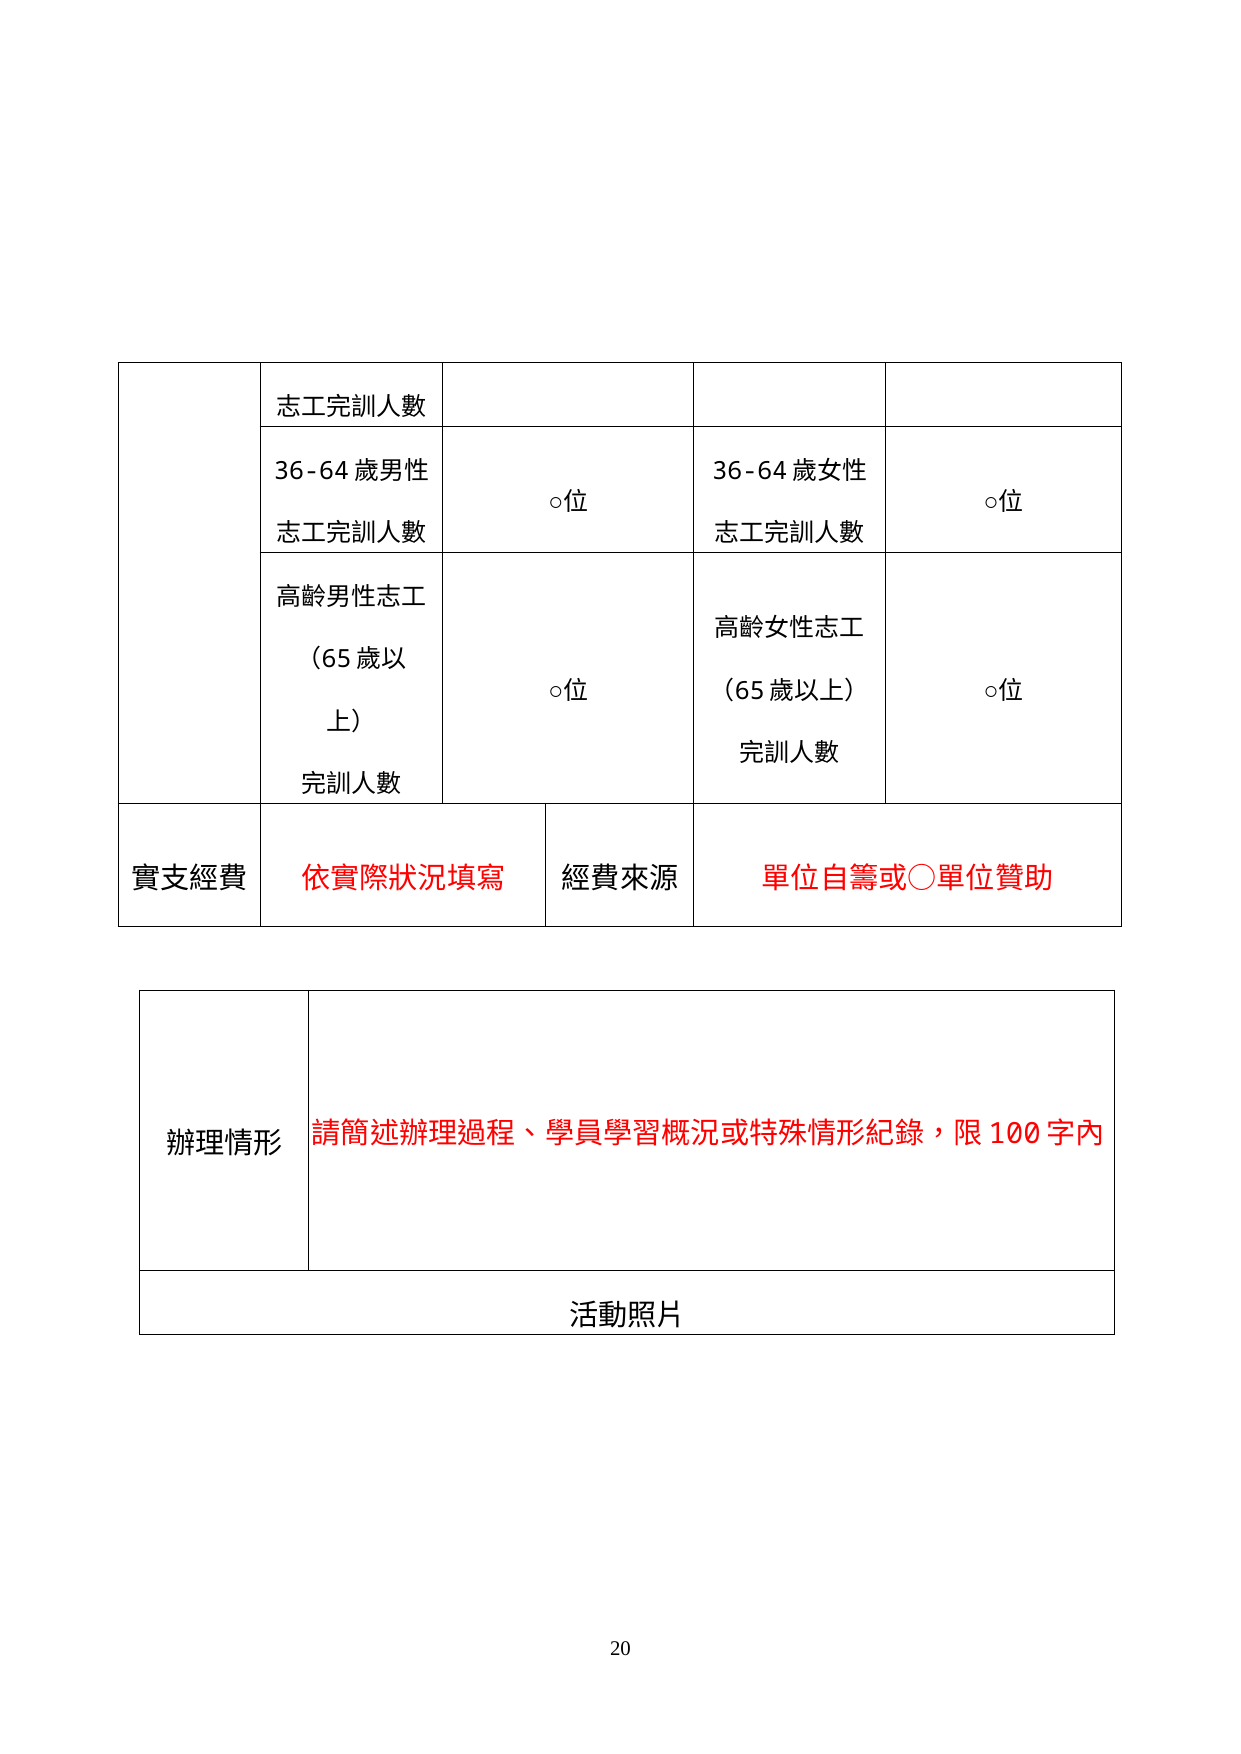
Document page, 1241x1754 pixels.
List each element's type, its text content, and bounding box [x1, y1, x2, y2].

table_cell ○位 [443, 427, 693, 552]
table_cell 高齡女性志工（65歲以上）完訓人數 [694, 553, 885, 803]
table_cell ○位 [886, 553, 1121, 803]
table_header 請簡述辦理過程、學員學習概況或特殊情形紀錄，限100字內 [309, 991, 1114, 1270]
table_cell [886, 363, 1121, 426]
table_cell 單位自籌或○單位贊助 [694, 804, 1121, 926]
table_cell ○位 [443, 553, 693, 803]
table_cell 實支經費 [119, 804, 260, 926]
table_cell [119, 363, 260, 803]
table_cell 36-64歲男性 志工完訓人數 [261, 427, 442, 552]
table_cell 經費來源 [546, 804, 693, 926]
table_cell [694, 363, 885, 426]
table_cell 志工完訓人數 [261, 363, 442, 426]
table_cell 36-64歲女性 志工完訓人數 [694, 427, 885, 552]
table_cell ○位 [886, 427, 1121, 552]
table_header 辦理情形 [140, 991, 308, 1270]
table_cell [443, 363, 693, 426]
table_cell 高齡男性志工 （65歲以上） 完訓人數 [261, 553, 442, 803]
table_cell 依實際狀況填寫 [261, 804, 545, 926]
table_cell 活動照片 [140, 1271, 1114, 1334]
